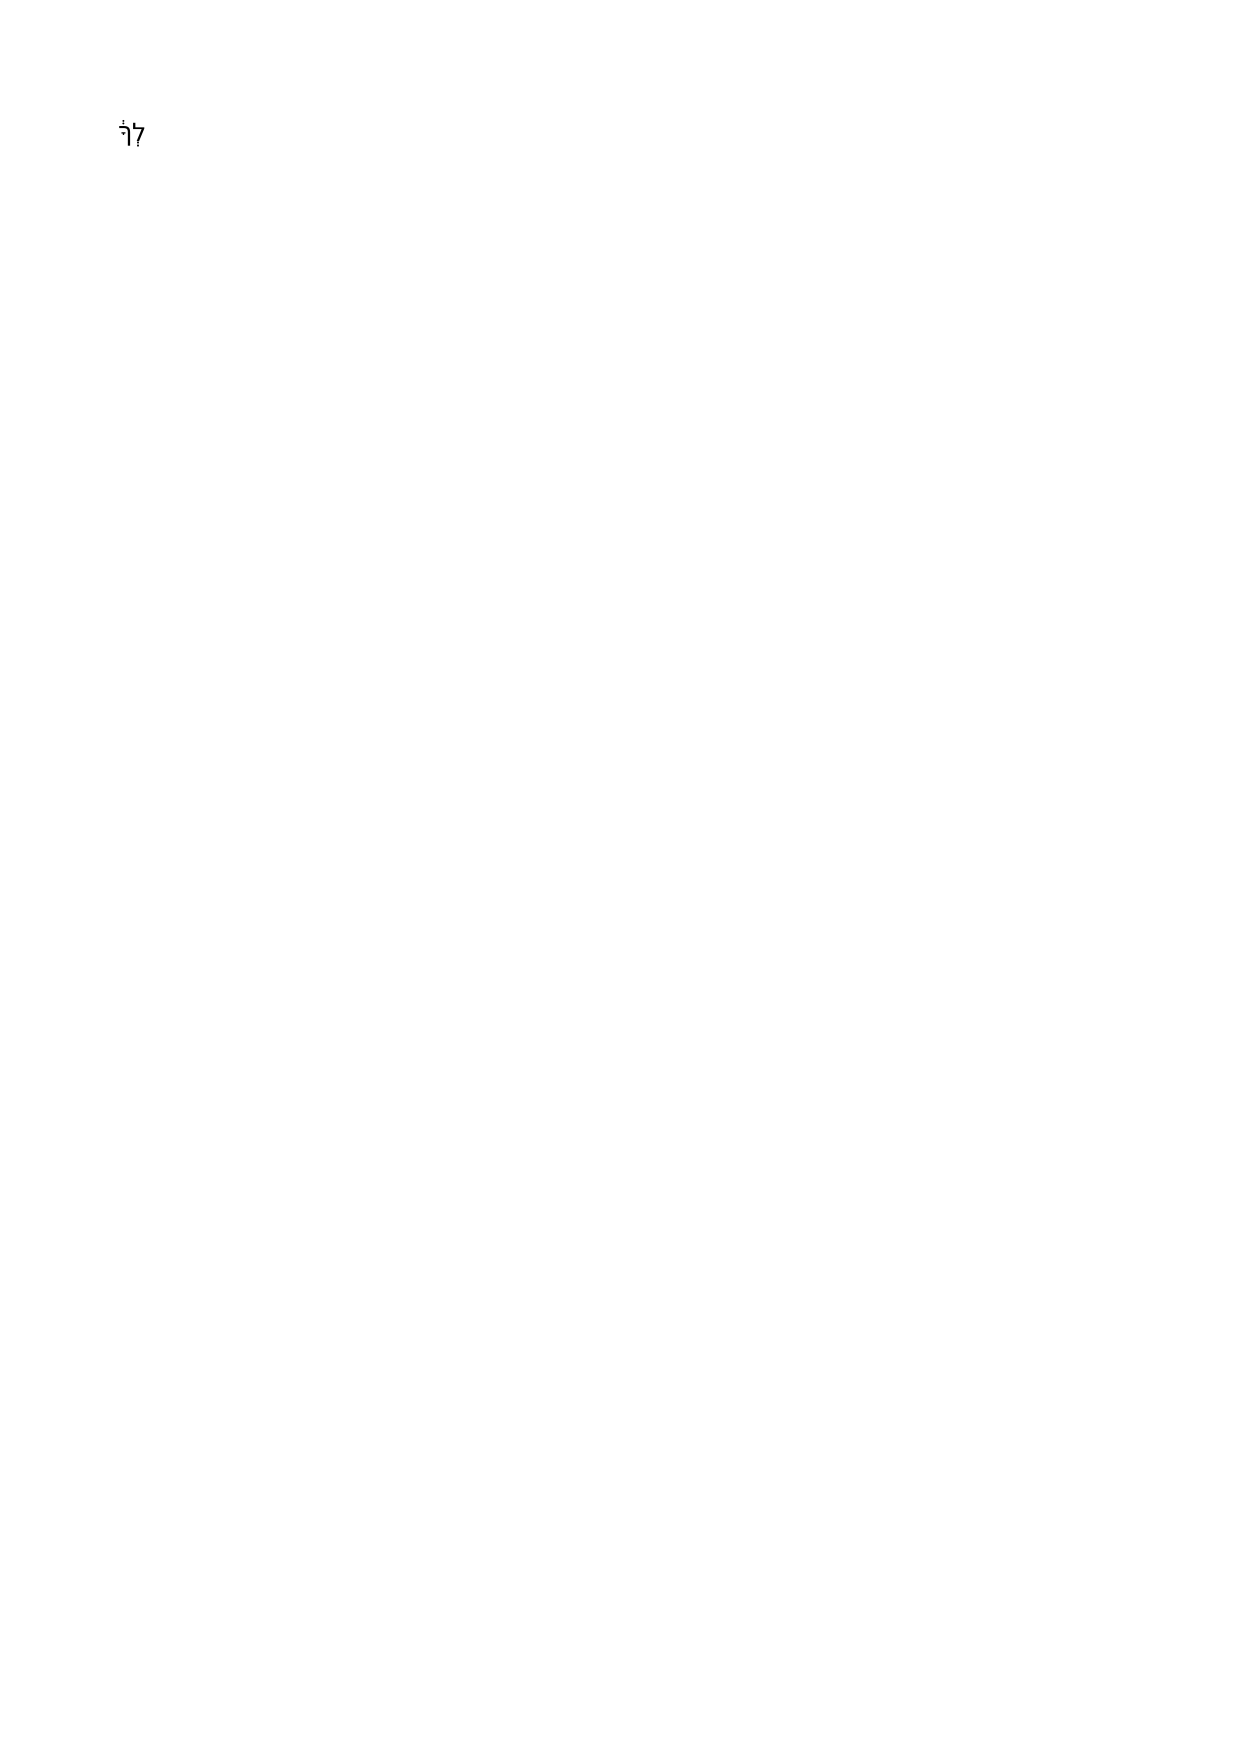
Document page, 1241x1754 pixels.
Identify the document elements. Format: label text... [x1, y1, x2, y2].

text לְךָ֔ [118, 118, 1122, 147]
